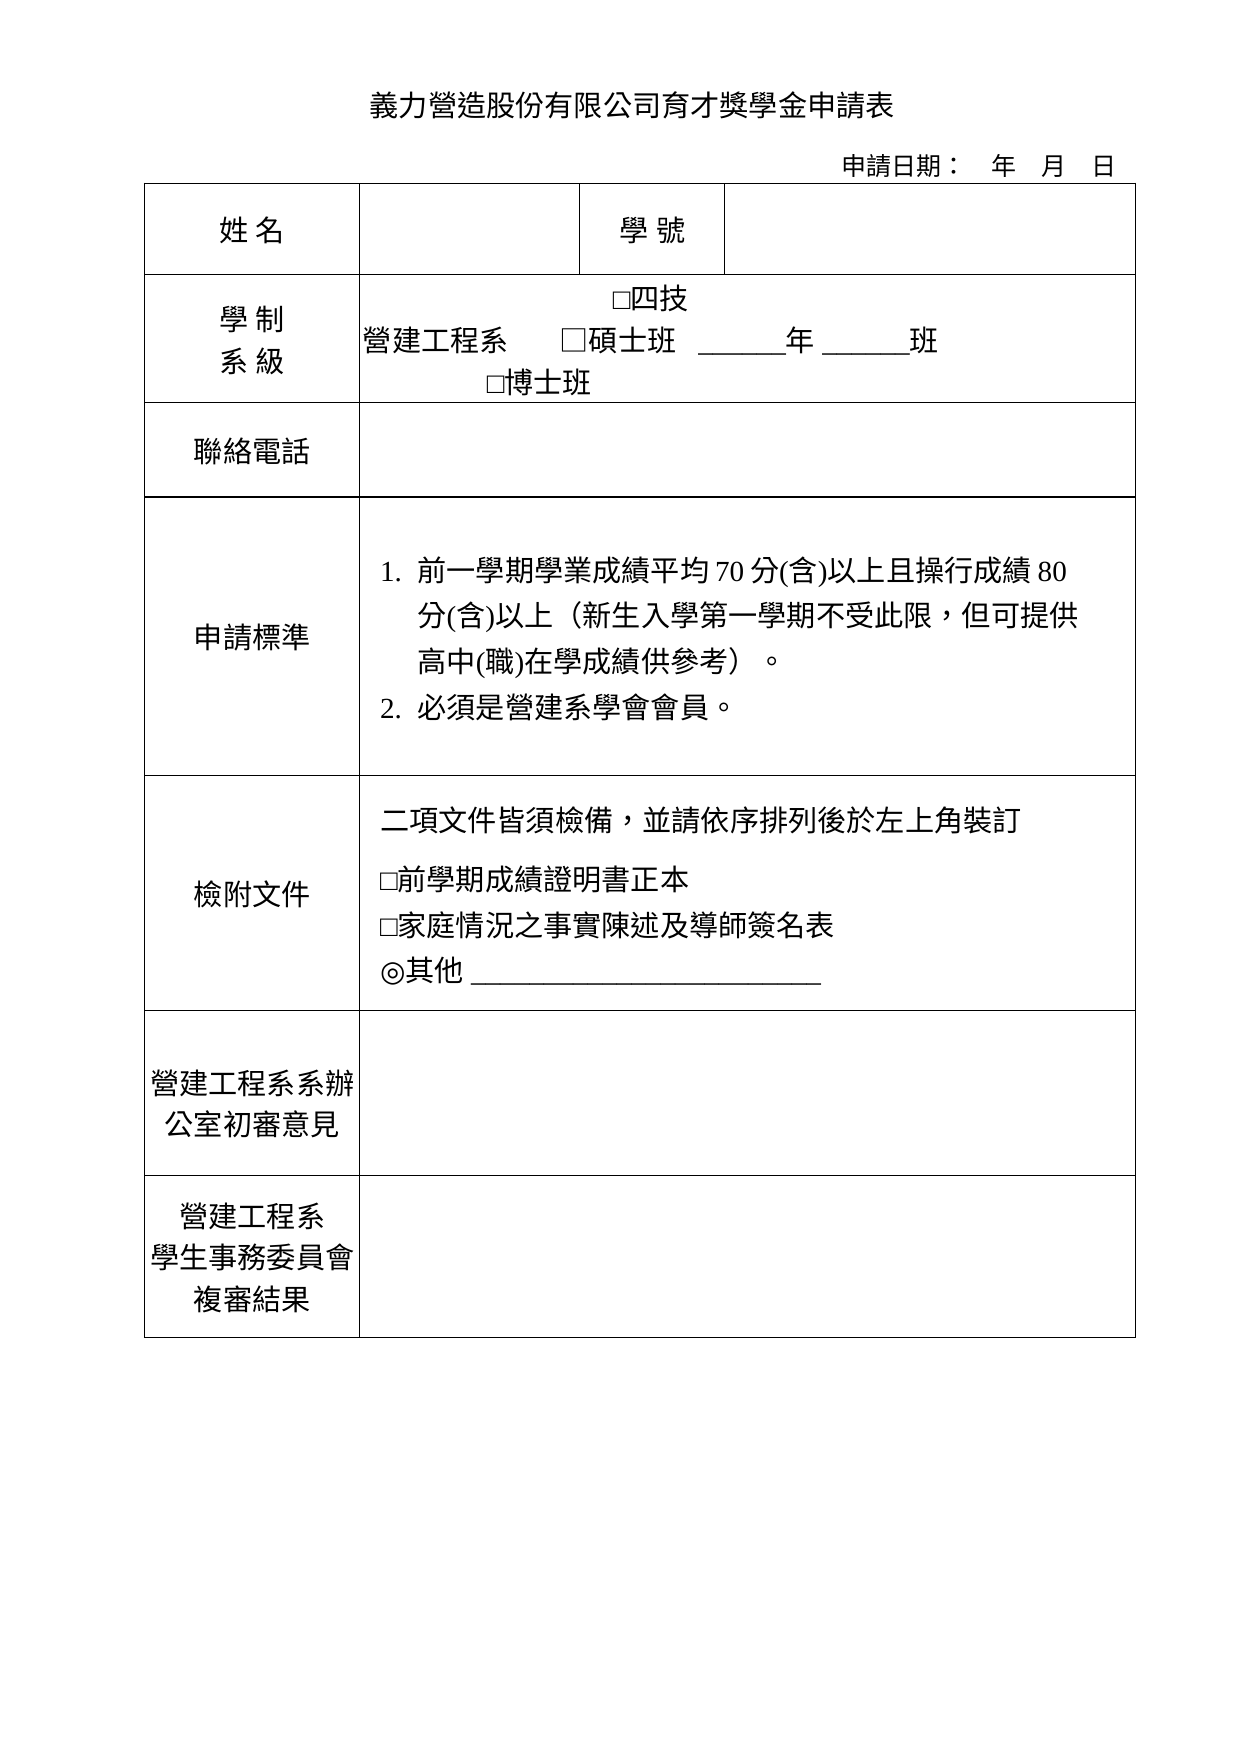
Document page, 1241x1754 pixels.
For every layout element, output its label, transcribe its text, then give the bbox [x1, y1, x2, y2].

table_header 姓 名 [145, 184, 359, 274]
table_cell 營建工程系系辦公室初審意見 [145, 1011, 359, 1175]
text 申請日期： 年 月 日 [148, 146, 1116, 182]
table_cell 聯絡電話 [145, 403, 359, 496]
table_header [360, 184, 579, 274]
table_cell 前一學期學業成績平均70分(含)以上且操行成績80分(含)以上（新生入學第一學期不受此限，但可提供高中(職)在學成績供參考）。 必須是營建系學會會員。 [360, 498, 1135, 775]
table_cell [360, 1011, 1135, 1175]
table_cell [360, 1176, 1135, 1337]
table_cell 學 制 系 級 [145, 275, 359, 402]
table_cell [360, 403, 1135, 496]
table_cell □四技 營建工程系 □碩士班 ______年 ______班 □博士班 [360, 275, 1135, 402]
table_cell 申請標準 [145, 498, 359, 775]
table_header 學 號 [580, 184, 724, 274]
table_header [725, 184, 1135, 274]
table_cell 二項文件皆須檢備，並請依序排列後於左上角裝訂 □前學期成績證明書正本 □家庭情況之事實陳述及導師簽名表 ◎其他 ________________________ [360, 776, 1135, 1010]
table_cell 營建工程系 學生事務委員會複審結果 [145, 1176, 359, 1337]
text 義力營造股份有限公司育才獎學金申請表 [148, 83, 1116, 125]
table_cell 檢附文件 [145, 776, 359, 1010]
